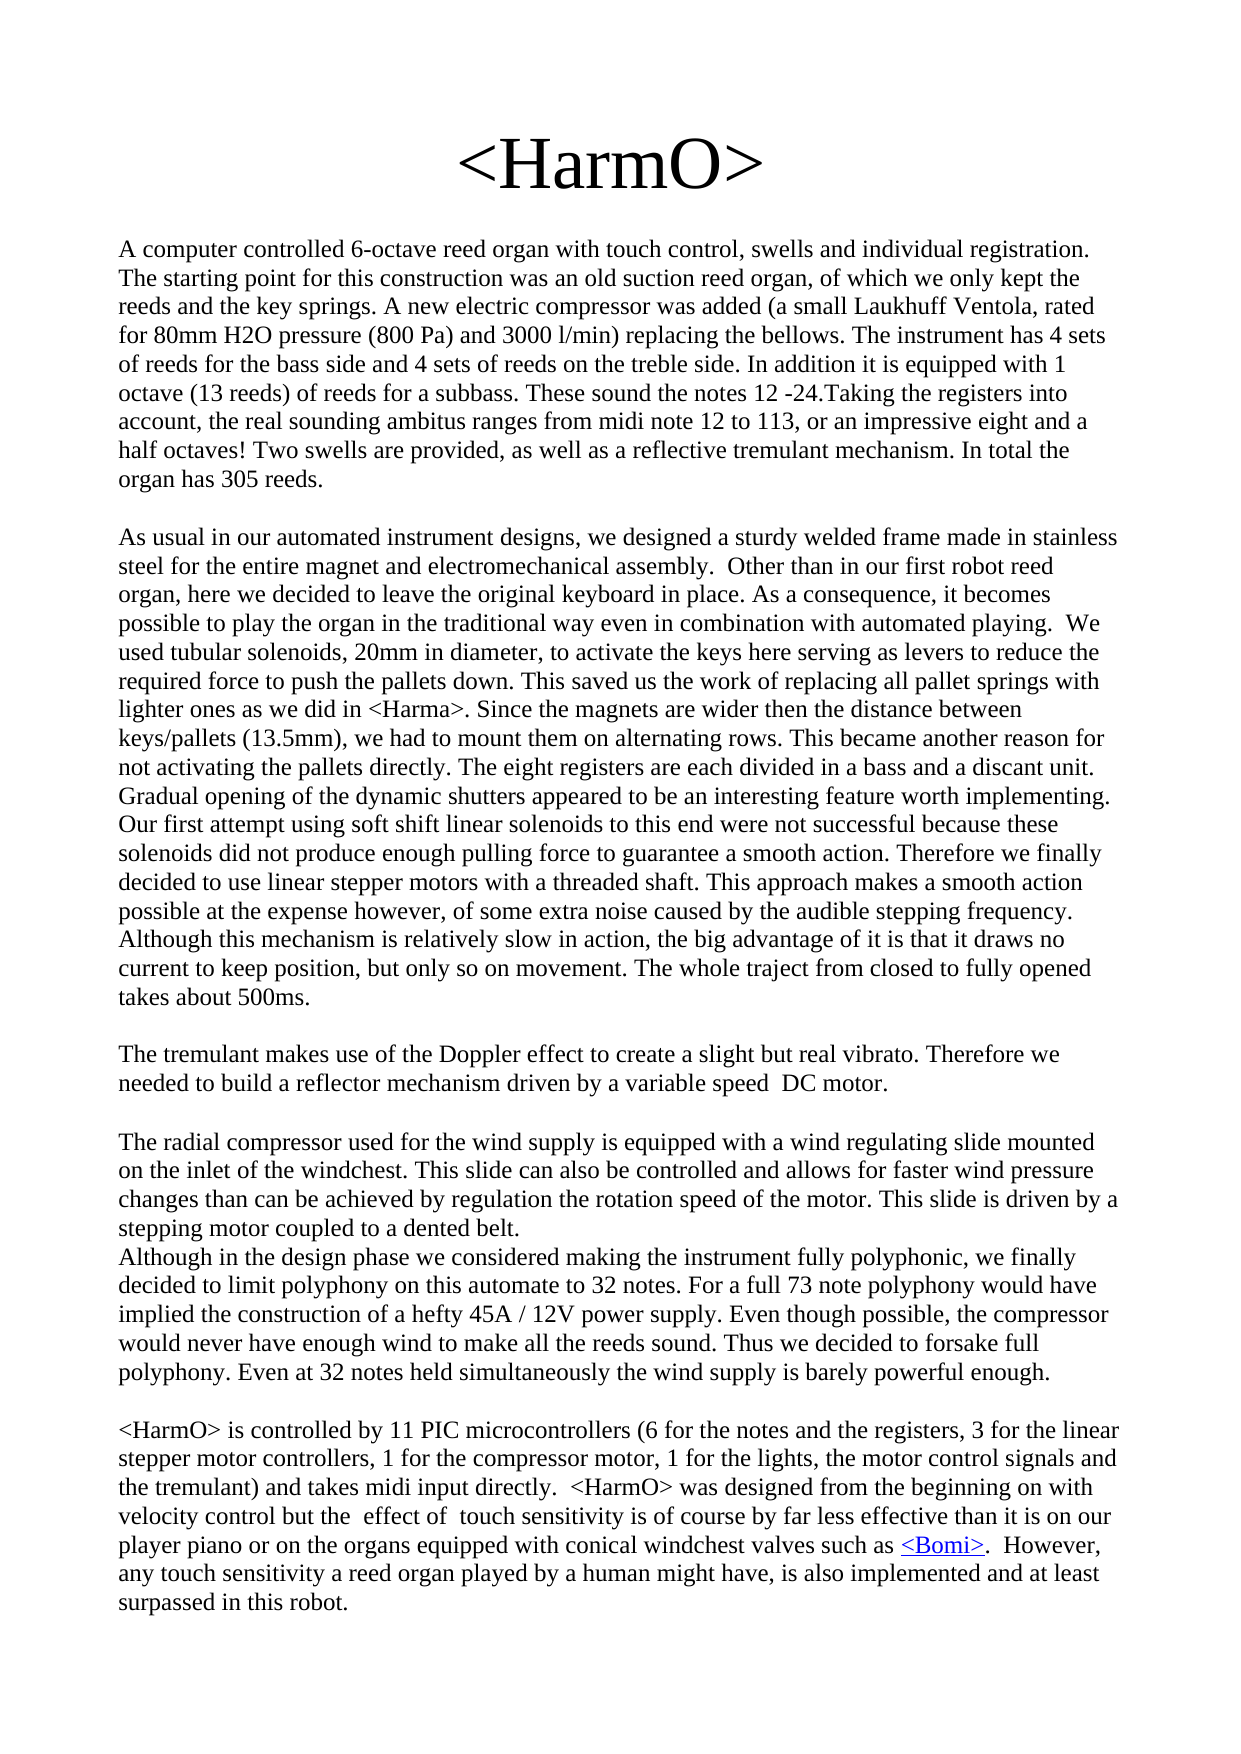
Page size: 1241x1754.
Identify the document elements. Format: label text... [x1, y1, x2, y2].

text <HarmO> [118, 118, 1122, 204]
text As usual in our automated instrument designs, we designed a sturdy welded frame made in stainless steel for the entire magnet and electromechanical assembly. Other than in our first robot reed organ, here we decided to leave the original keyboard in place. As a consequence, it becomes possible to play the organ in the traditional way even in combination with automated playing. We used tubular solenoids, 20mm in diameter, to activate the keys here serving as levers to reduce the required force to push the pallets down. This saved us the work of replacing all pallet springs with lighter ones as we did in <Harma>. Since the magnets are wider then the distance between keys/pallets (13.5mm), we had to mount them on alternating rows. This became another reason for not activating the pallets directly. The eight registers are each divided in a bass and a discant unit. Gradual opening of the dynamic shutters appeared to be an interesting feature worth implementing. Our first attempt using soft shift linear solenoids to this end were not successful because these solenoids did not produce enough pulling force to guarantee a smooth action. Therefore we finally decided to use linear stepper motors with a threaded shaft. This approach makes a smooth action possible at the expense however, of some extra noise caused by the audible stepping frequency. Although this mechanism is relatively slow in action, the big advantage of it is that it draws no current to keep position, but only so on movement. The whole traject from closed to fully opened takes about 500ms. The tremulant makes use of the Doppler effect to create a slight but real vibrato. Therefore we needed to build a reflector mechanism driven by a variable speed DC motor. [118, 522, 1122, 1097]
text The radial compressor used for the wind supply is equipped with a wind regulating slide mounted on the inlet of the windchest. This slide can also be controlled and allows for faster wind pressure changes than can be achieved by regulation the rotation speed of the motor. This slide is driven by a stepping motor coupled to a dented belt. Although in the design phase we considered making the instrument fully polyphonic, we finally decided to limit polyphony on this automate to 32 notes. For a full 73 note polyphony would have implied the construction of a hefty 45A / 12V power supply. Even though possible, the compressor would never have enough wind to make all the reeds sound. Thus we decided to forsake full polyphony. Even at 32 notes held simultaneously the wind supply is barely powerful enough. [118, 1127, 1122, 1385]
text <HarmO> is controlled by 11 PIC microcontrollers (6 for the notes and the registers, 3 for the linear stepper motor controllers, 1 for the compressor motor, 1 for the lights, the motor control signals and the tremulant) and takes midi input directly. <HarmO> was designed from the beginning on with velocity control but the effect of touch sensitivity is of course by far less effective than it is on our player piano or on the organs equipped with conical windchest valves such as <Bomi>. However, any touch sensitivity a reed organ played by a human might have, is also implemented and at least surpassed in this robot. [118, 1415, 1122, 1616]
text A computer controlled 6-octave reed organ with touch control, swells and individual registration. The starting point for this construction was an old suction reed organ, of which we only kept the reeds and the key springs. A new electric compressor was added (a small Laukhuff Ventola, rated for 80mm H2O pressure (800 Pa) and 3000 l/min) replacing the bellows. The instrument has 4 sets of reeds for the bass side and 4 sets of reeds on the treble side. In addition it is equipped with 1 octave (13 reeds) of reeds for a subbass. These sound the notes 12 -24.Taking the registers into account, the real sounding ambitus ranges from midi note 12 to 113, or an impressive eight and a half octaves! Two swells are provided, as well as a reflective tremulant mechanism. In total the organ has 305 reeds. [118, 234, 1122, 493]
